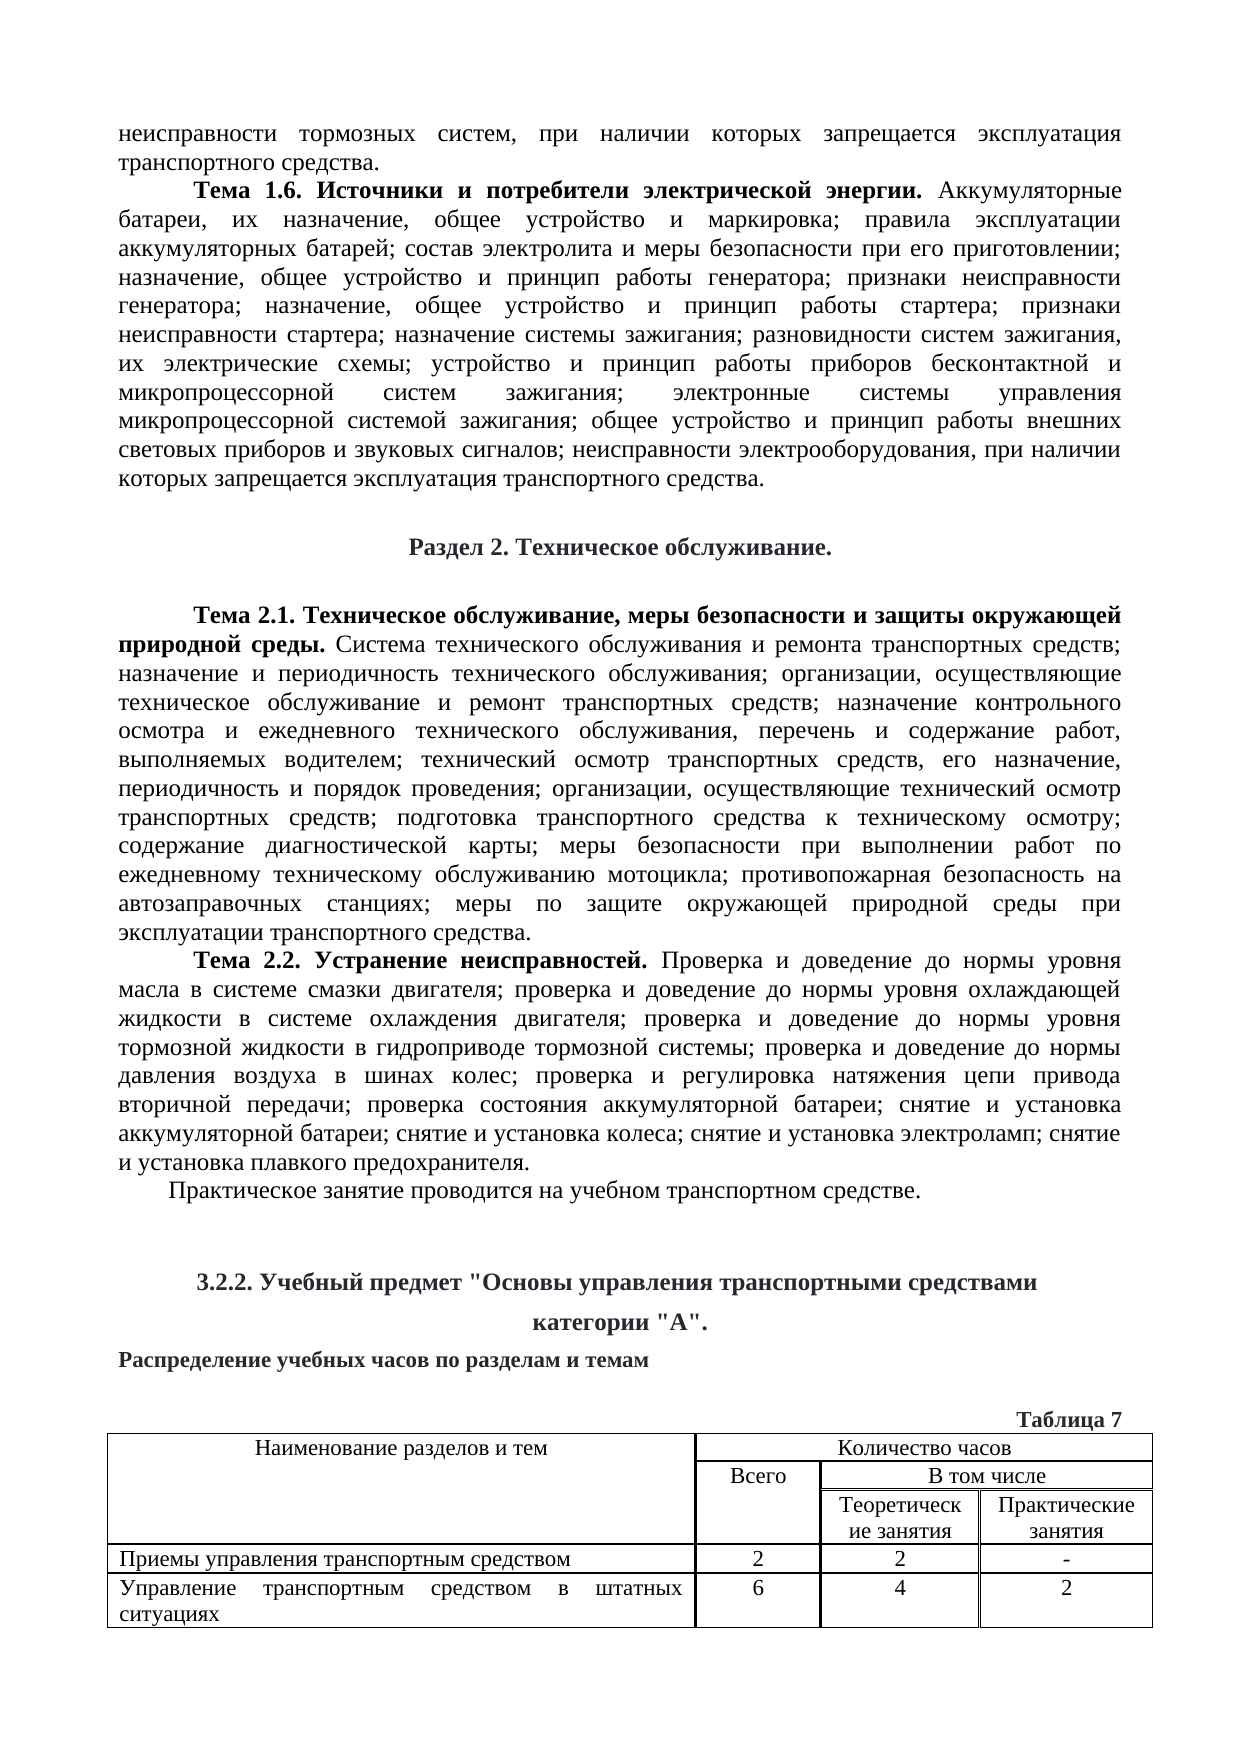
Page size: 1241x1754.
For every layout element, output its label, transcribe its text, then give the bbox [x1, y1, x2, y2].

subtitle категории "А". [118, 1307, 1122, 1335]
table_cell 2 [822, 1545, 978, 1572]
text неисправности тормозных систем, при наличии которых запрещается эксплуатация транспортного средства. [118, 118, 1122, 176]
subtitle Распределение учебных часов по разделам и темам [118, 1346, 1122, 1372]
table_cell Приемы управления транспортным средством [108, 1545, 694, 1572]
table_header Наименование разделов и тем [108, 1434, 694, 1543]
table_cell 6 [697, 1574, 819, 1627]
text Таблица 7 [118, 1406, 1122, 1433]
table_header Количество часов [697, 1434, 1152, 1460]
text Тема 2.2. Устранение неисправностей. Проверка и доведение до нормы уровня масла в системе смазки двигателя; проверка и доведение до нормы уровня охлаждающей жидкости в системе охлаждения двигателя; проверка и доведение до нормы уровня тормозной жидкости в гидроприводе тормозной системы; проверка и доведение до нормы давления воздуха в шинах колес; проверка и регулировка натяжения цепи привода вторичной передачи; проверка состояния аккумуляторной батареи; снятие и установка аккумуляторной батареи; снятие и установка колеса; снятие и установка электроламп; снятие и установка плавкого предохранителя. [118, 946, 1122, 1176]
table_cell В том числе [822, 1462, 1152, 1488]
subtitle 3.2.2. Учебный предмет "Основы управления транспортными средствами [118, 1267, 1122, 1296]
table_cell 2 [697, 1545, 819, 1572]
table_cell Практические занятия [981, 1491, 1152, 1543]
table_cell 2 [981, 1574, 1152, 1627]
table_cell Теоретические занятия [822, 1491, 978, 1543]
table_cell 4 [822, 1574, 978, 1627]
table_cell Всего [697, 1462, 819, 1543]
text Тема 1.6. Источники и потребители электрической энергии. Аккумуляторные батареи, их назначение, общее устройство и маркировка; правила эксплуатации аккумуляторных батарей; состав электролита и меры безопасности при его приготовлении; назначение, общее устройство и принцип работы генератора; признаки неисправности генератора; назначение, общее устройство и принцип работы стартера; признаки неисправности стартера; назначение системы зажигания; разновидности систем зажигания, их электрические схемы; устройство и принцип работы приборов бесконтактной и микропроцессорной систем зажигания; электронные системы управления микропроцессорной системой зажигания; общее устройство и принцип работы внешних световых приборов и звуковых сигналов; неисправности электрооборудования, при наличии которых запрещается эксплуатация транспортного средства. [118, 176, 1122, 492]
subtitle Раздел 2. Техническое обслуживание. [118, 532, 1122, 561]
table_cell - [981, 1545, 1152, 1572]
text Практическое занятие проводится на учебном транспортном средстве. [118, 1176, 1122, 1204]
table_cell Управление транспортным средством в штатных ситуациях [108, 1574, 694, 1627]
text Тема 2.1. Техническое обслуживание, меры безопасности и защиты окружающей природной среды. Система технического обслуживания и ремонта транспортных средств; назначение и периодичность технического обслуживания; организации, осуществляющие техническое обслуживание и ремонт транспортных средств; назначение контрольного осмотра и ежедневного технического обслуживания, перечень и содержание работ, выполняемых водителем; технический осмотр транспортных средств, его назначение, периодичность и порядок проведения; организации, осуществляющие технический осмотр транспортных средств; подготовка транспортного средства к техническому осмотру; содержание диагностической карты; меры безопасности при выполнении работ по ежедневному техническому обслуживанию мотоцикла; противопожарная безопасность на автозаправочных станциях; меры по защите окружающей природной среды при эксплуатации транспортного средства. [118, 601, 1122, 946]
